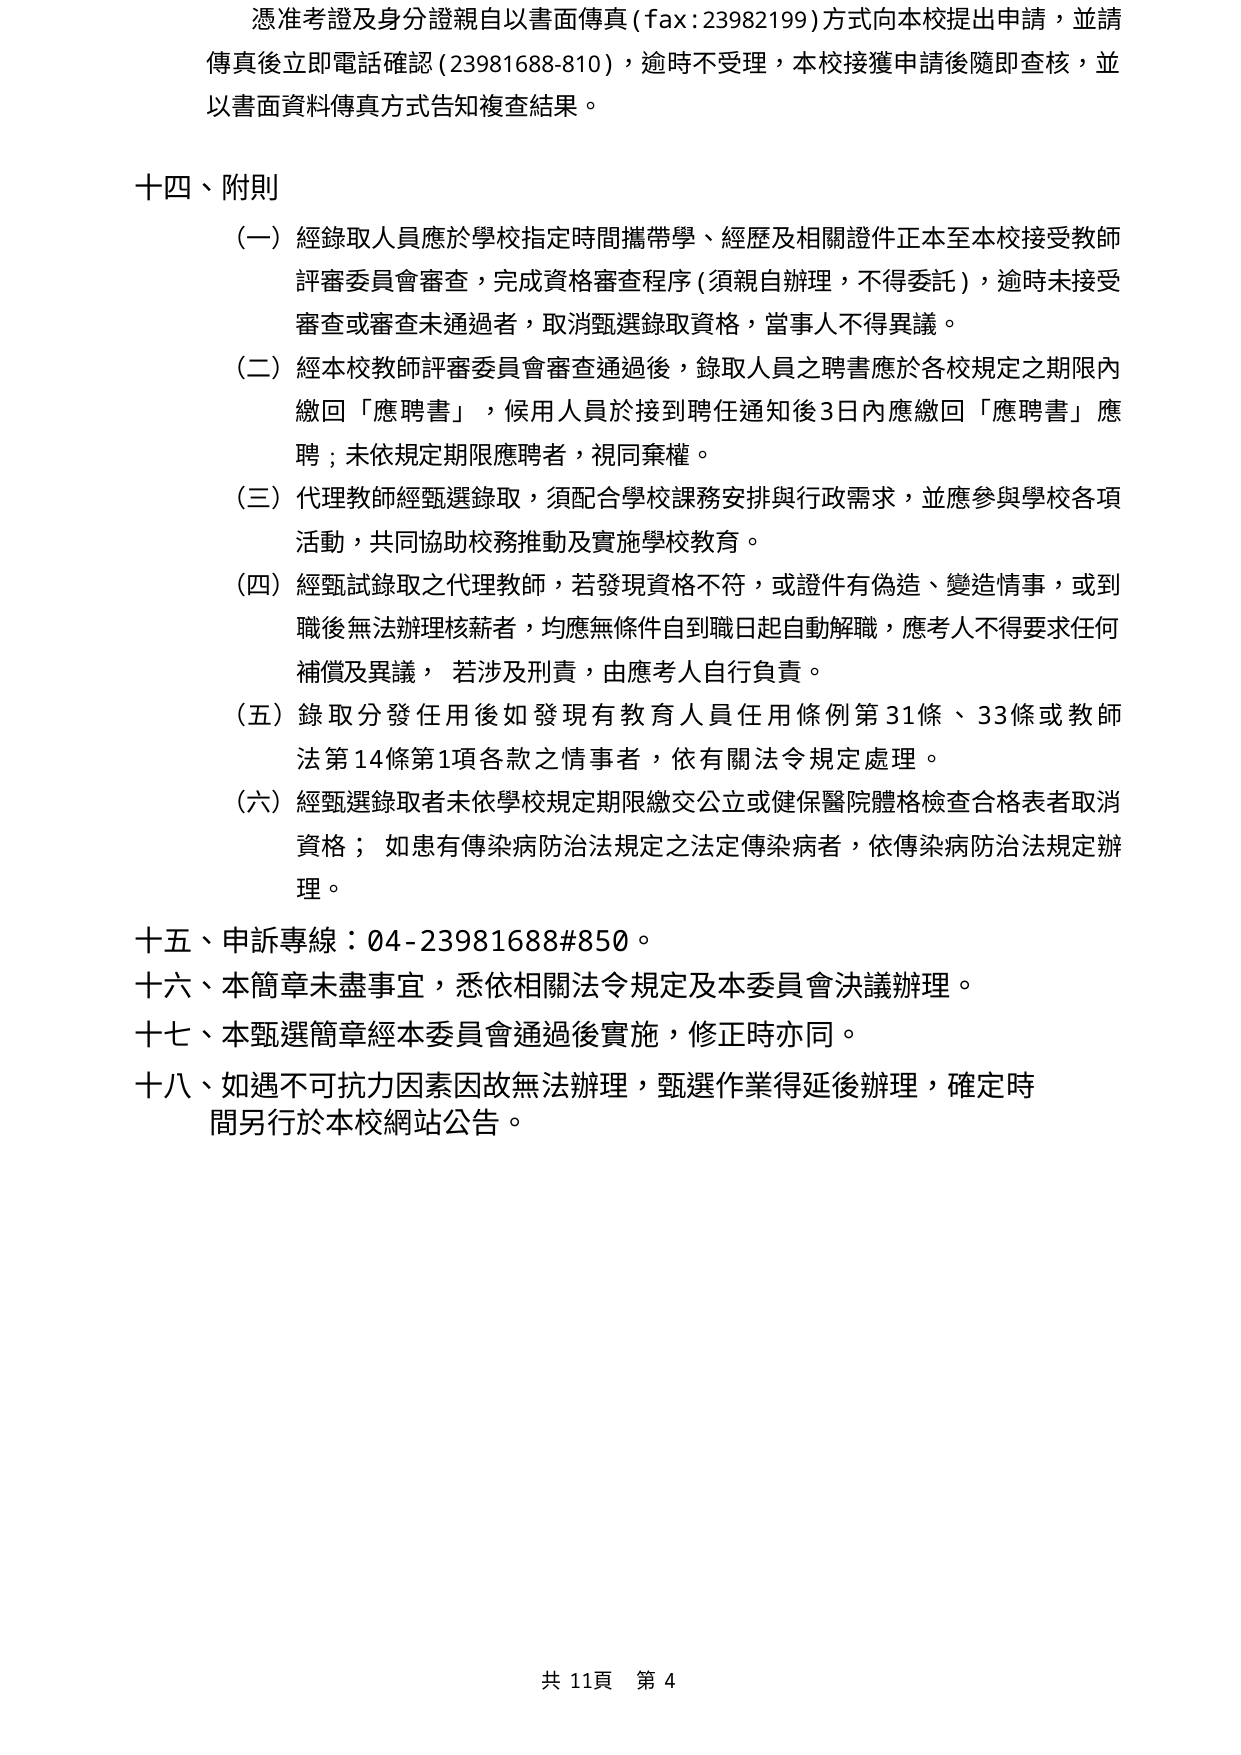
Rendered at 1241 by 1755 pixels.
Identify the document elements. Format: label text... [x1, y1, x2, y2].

text 十四、附則 [134, 171, 1122, 206]
text 十八、如遇不可抗力因素因故無法辦理，甄選作業得延後辦理，確定時間另行於本校網站公告。 [134, 1066, 1042, 1142]
text （三）代理教師經甄選錄取，須配合學校課務安排與行政需求，並應參與學校各項活動，共同協助校務推動及實施學校教育。 [221, 479, 1122, 558]
text （一）經錄取人員應於學校指定時間攜帶學、經歷及相關證件正本至本校接受教師評審委員會審查，完成資格審查程序(須親自辦理，不得委託)，逾時未接受審查或審查未通過者，取消甄選錄取資格，當事人不得異議。 [221, 218, 1122, 341]
text 十七、本甄選簡章經本委員會通過後實施，修正時亦同。 [134, 1015, 1042, 1053]
text （二）經本校教師評審委員會審查通過後，錄取人員之聘書應於各校規定之期限內繳回「應聘書」，候用人員於接到聘任通知後3日內應繳回「應聘書」應聘﹔未依規定期限應聘者，視同棄權。 [221, 348, 1122, 471]
text 十六、本簡章未盡事宜，悉依相關法令規定及本委員會決議辦理。 [134, 970, 1122, 1003]
text （四）經甄試錄取之代理教師，若發現資格不符，或證件有偽造、變造情事，或到職後無法辦理核薪者，均應無條件自到職日起自動解職，應考人不得要求任何補償及異議， 若涉及刑責，由應考人自行負責。 [221, 566, 1122, 689]
text （六）經甄選錄取者未依學校規定期限繳交公立或健保醫院體格檢查合格表者取消資格； 如患有傳染病防治法規定之法定傳染病者，依傳染病防治法規定辦理。 [221, 783, 1122, 906]
text （五）錄取分發任用後如發現有教育人員任用條例第31條、33條或教師法第14條第1項各款之情事者，依有關法令規定處理。 [221, 696, 1122, 776]
text 憑准考證及身分證親自以書面傳真(fax:23982199)方式向本校提出申請，並請傳真後立即電話確認(23981688-810)，逾時不受理，本校接獲申請後隨即查核，並以書面資料傳真方式告知複查結果。 [207, 0, 1122, 123]
text 十五、申訴專線：04-23981688#850。 [134, 926, 1122, 958]
